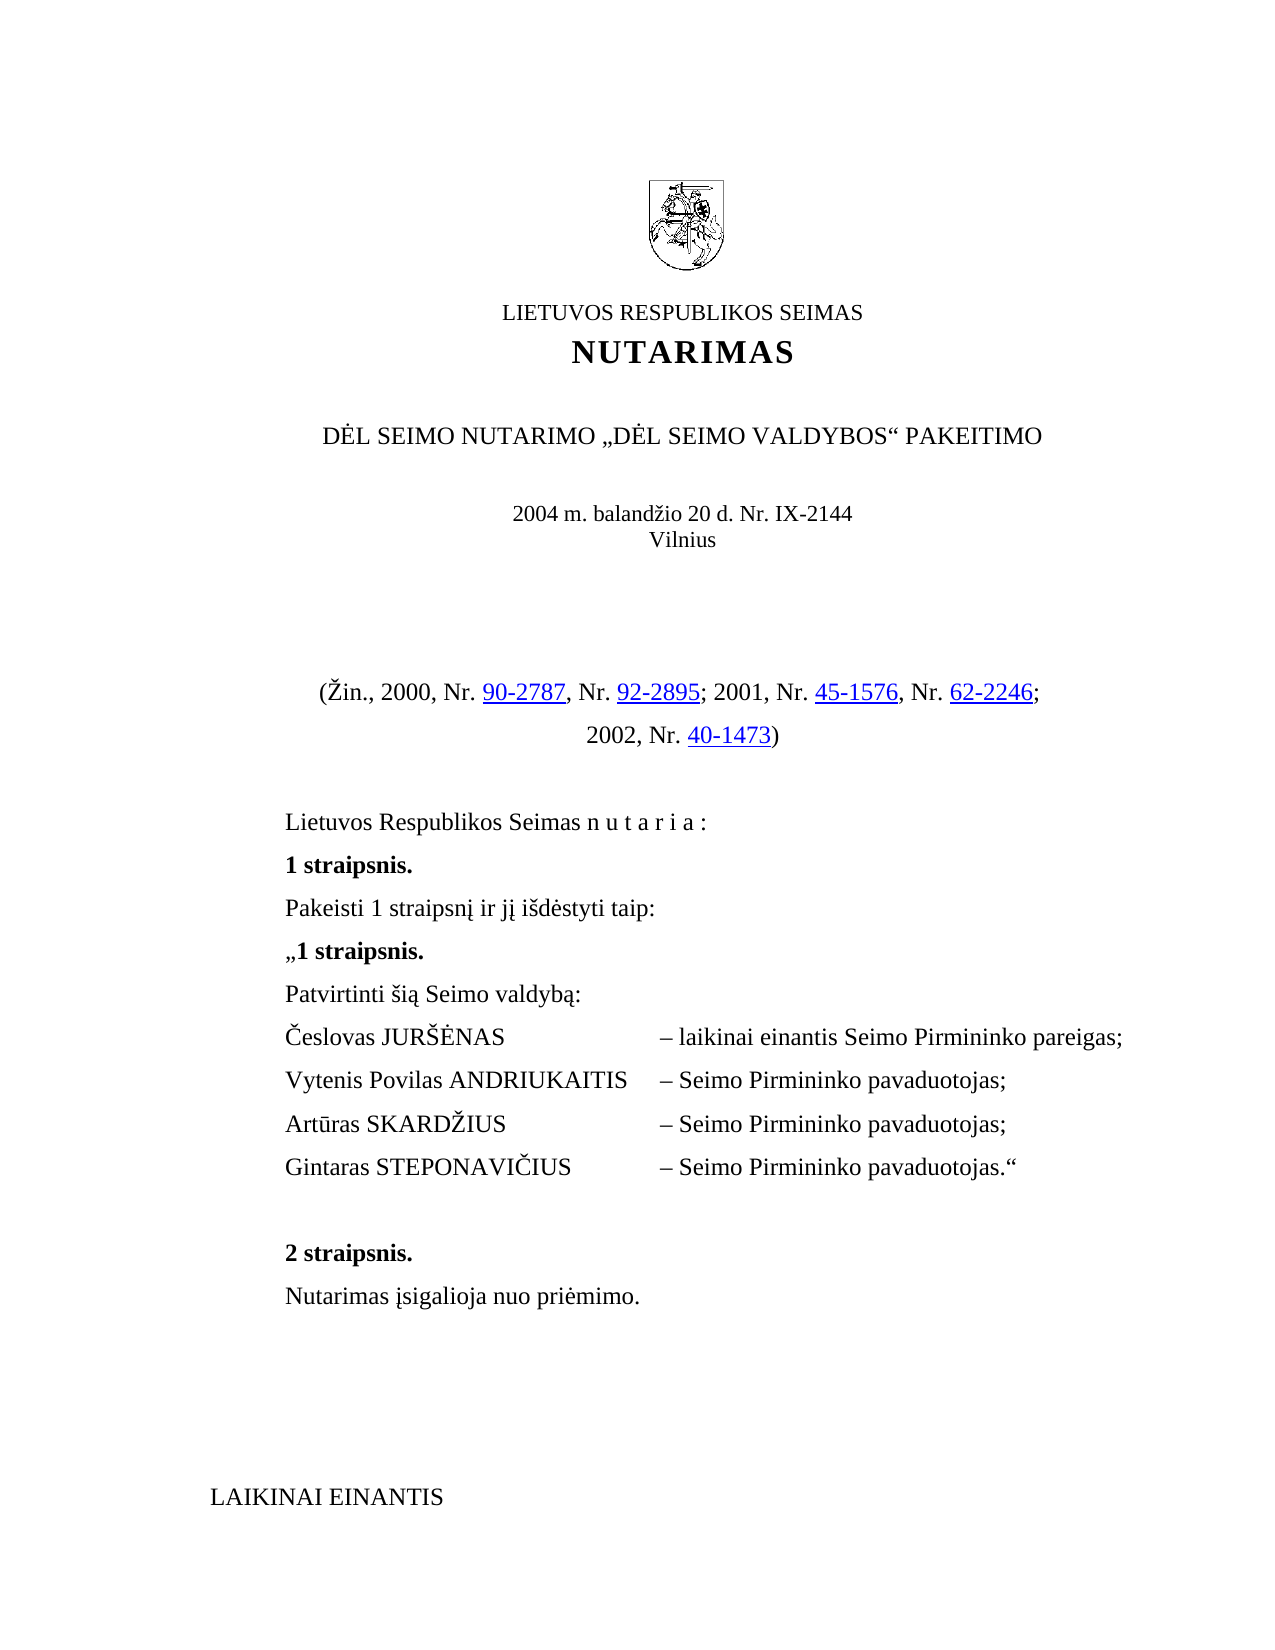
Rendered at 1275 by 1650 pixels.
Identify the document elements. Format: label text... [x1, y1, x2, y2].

text Pakeisti 1 straipsnį ir jį išdėstyti taip: [210, 893, 1155, 922]
text 1 straipsnis. [210, 850, 1155, 879]
text Česlovas JURŠĖNAS – laikinai einantis Seimo Pirmininko pareigas; [210, 1022, 1155, 1051]
text LAIKINAI EINANTIS [210, 1482, 1155, 1511]
text Artūras SKARDŽIUS – Seimo Pirmininko pavaduotojas; [210, 1109, 1155, 1137]
text Gintaras STEPONAVIČIUS – Seimo Pirmininko pavaduotojas.“ [210, 1152, 1155, 1181]
text Vytenis Povilas ANDRIUKAITIS – Seimo Pirmininko pavaduotojas; [210, 1066, 1155, 1094]
text 2004 m. balandžio 20 d. Nr. IX-2144 Vilnius [210, 500, 1155, 553]
text „1 straipsnis. [210, 936, 1155, 965]
text Nutarimas įsigalioja nuo priėmimo. [210, 1281, 1155, 1310]
text Lietuvos Respublikos Seimas n u t a r i a : [210, 807, 1155, 836]
text DĖL SEIMO NUTARIMO „DĖL SEIMO VALDYBOS“ PAKEITIMO [210, 421, 1155, 450]
text LIETUVOS RESPUBLIKOS SEIMAS [210, 299, 1155, 325]
text (Žin., 2000, Nr. 90-2787, Nr. 92-2895; 2001, Nr. 45-1576, Nr. 62-2246; 2002, Nr. 40-1473) [210, 677, 1155, 749]
text Patvirtinti šią Seimo valdybą: [210, 979, 1155, 1008]
text NUTARIMAS [210, 332, 1155, 371]
text 2 straipsnis. [210, 1238, 1155, 1267]
